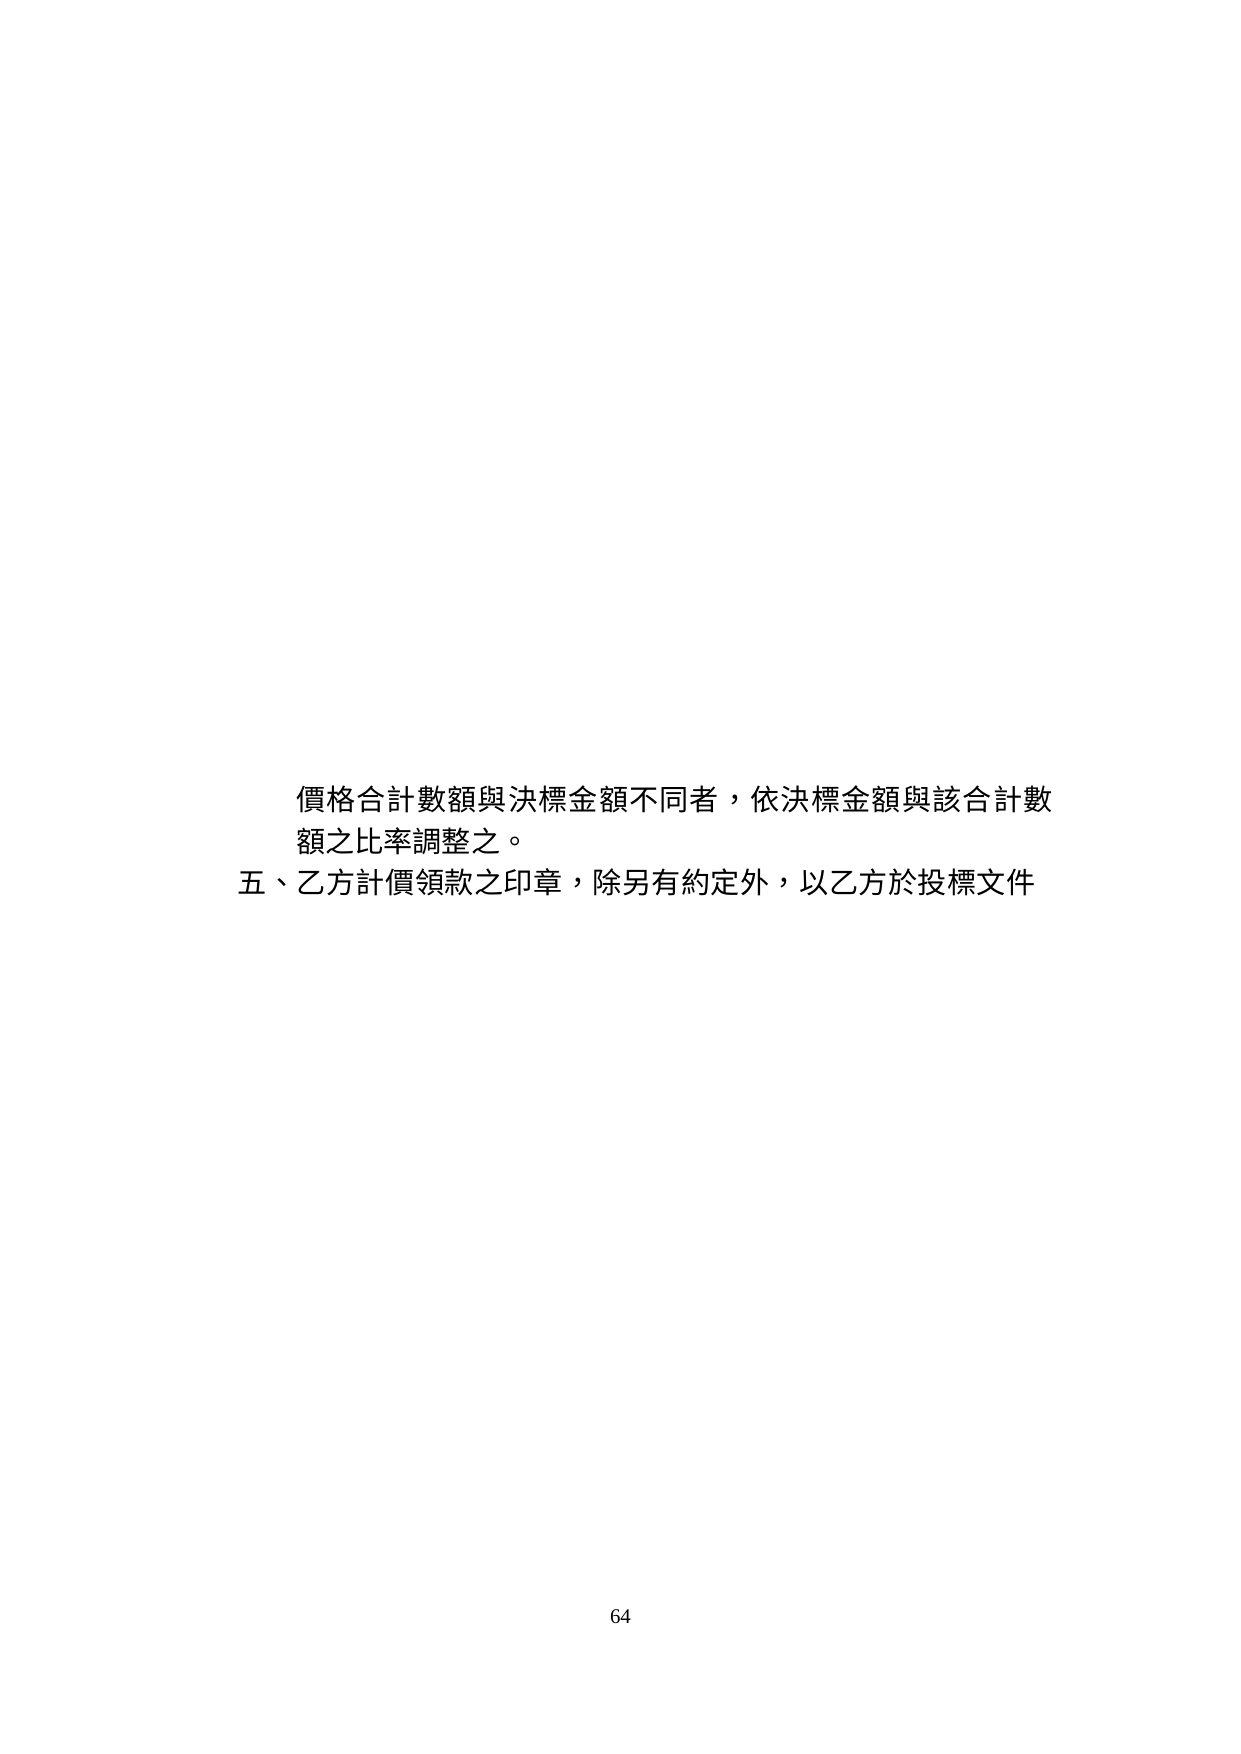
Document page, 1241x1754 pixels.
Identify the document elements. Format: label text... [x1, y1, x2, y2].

text 五、乙方計價領款之印章，除另有約定外，以乙方於投標文件 [237, 860, 1053, 902]
text 價格合計數額與決標金額不同者，依決標金額與該合計數額之比率調整之。 [237, 777, 1053, 860]
